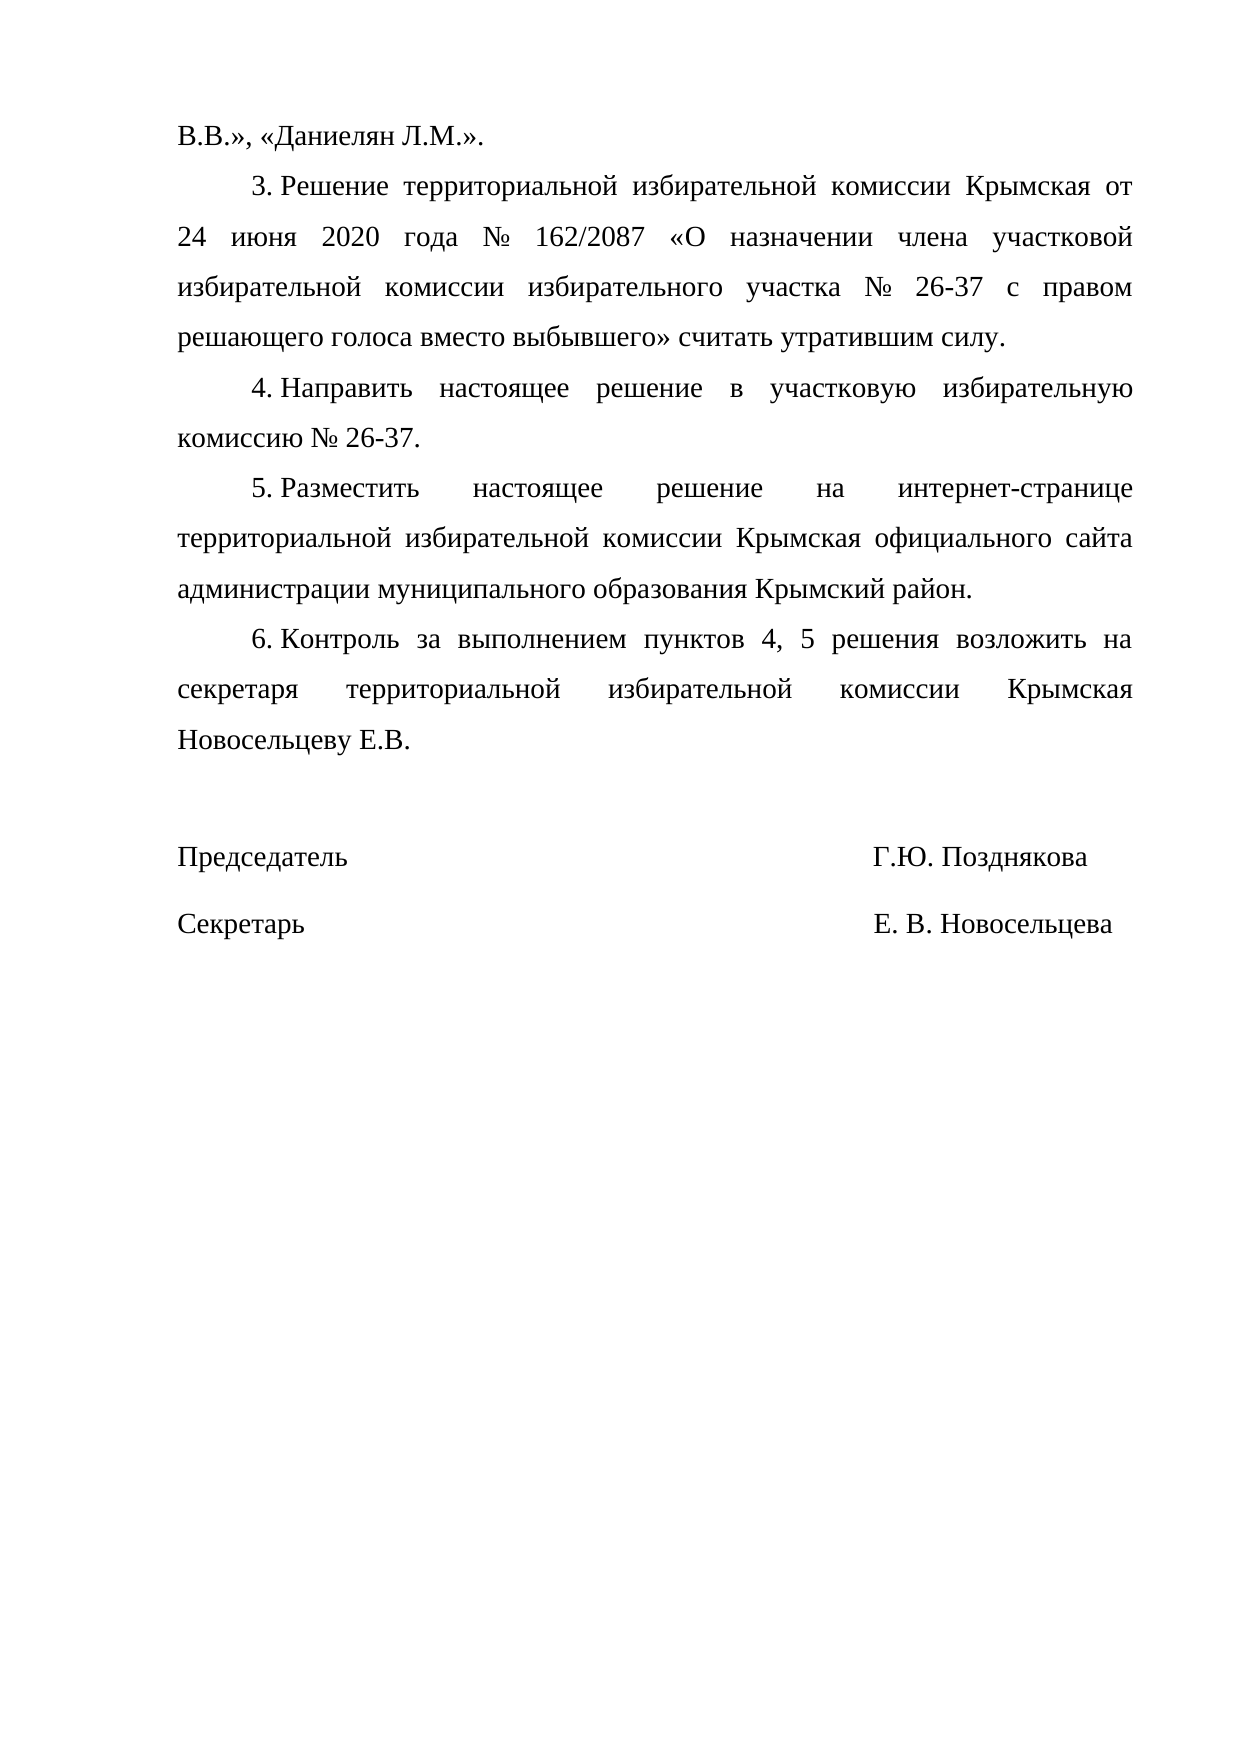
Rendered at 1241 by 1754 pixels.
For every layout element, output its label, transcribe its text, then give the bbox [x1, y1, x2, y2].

text 4. Направить настоящее решение в участковую избирательную комиссию № 26-37. [177, 370, 1133, 453]
subtitle 6. Контроль за выполнением пунктов 4, 5 решения возложить на секретаря территориальной избирательной комиссии Крымская Новосельцеву Е.В. [177, 621, 1133, 755]
text 3. Решение территориальной избирательной комиссии Крымская от 24 июня 2020 года № 162/2087 «О назначении члена участковой избирательной комиссии избирательного участка № 26-37 с правом решающего голоса вместо выбывшего» считать утратившим силу. [177, 168, 1133, 353]
text В.В.», «Даниелян Л.М.». [177, 118, 1133, 152]
text Секретарь Е. В. Новосельцева [177, 906, 1133, 940]
text Председатель Г.Ю. Позднякова [177, 839, 1133, 873]
text 5. Разместить настоящее решение на интернет-странице территориальной избирательной комиссии Крымская официального сайта администрации муниципального образования Крымский район. [177, 470, 1133, 604]
